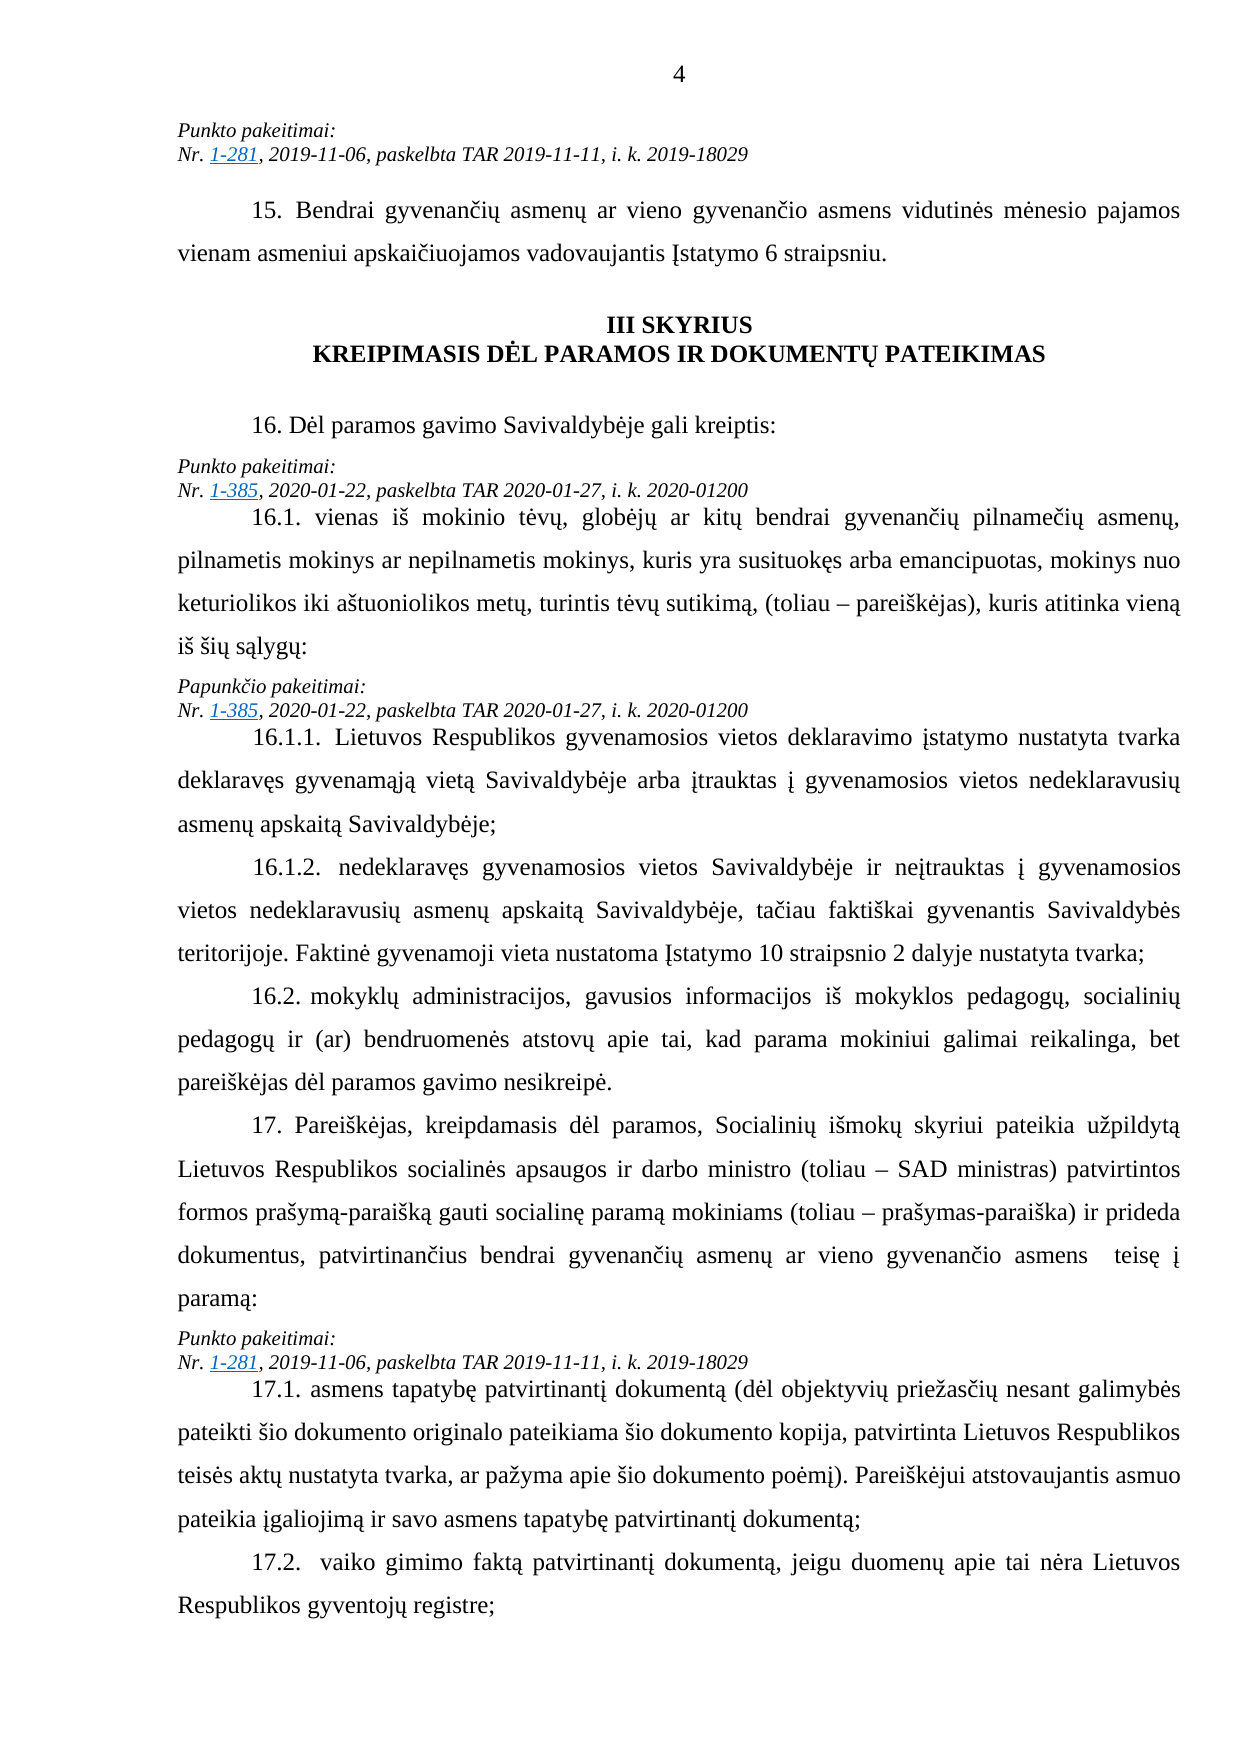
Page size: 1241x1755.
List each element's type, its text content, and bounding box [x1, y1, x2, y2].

text 16.1. vienas iš mokinio tėvų, globėjų ar kitų bendrai gyvenančių pilnamečių asmenų, pilnametis mokinys ar nepilnametis mokinys, kuris yra susituokęs arba emancipuotas, mokinys nuo keturiolikos iki aštuoniolikos metų, turintis tėvų sutikimą, (toliau – pareiškėjas), kuris atitinka vieną iš šių sąlygų: [177, 502, 1181, 660]
text 15. Bendrai gyvenančių asmenų ar vieno gyvenančio asmens vidutinės mėnesio pajamos vienam asmeniui apskaičiuojamos vadovaujantis Įstatymo 6 straipsniu. [177, 195, 1181, 267]
text Papunkčio pakeitimai: [177, 674, 1181, 698]
text 17.2. vaiko gimimo faktą patvirtinantį dokumentą, jeigu duomenų apie tai nėra Lietuvos Respublikos gyventojų registre; [177, 1547, 1181, 1619]
text 17.1. asmens tapatybę patvirtinantį dokumentą (dėl objektyvių priežasčių nesant galimybės pateikti šio dokumento originalo pateikiama šio dokumento kopija, patvirtinta Lietuvos Respublikos teisės aktų nustatyta tvarka, ar pažyma apie šio dokumento poėmį). Pareiškėjui atstovaujantis asmuo pateikia įgaliojimą ir savo asmens tapatybę patvirtinantį dokumentą; [177, 1374, 1181, 1532]
text KREIPIMASIS DĖL PARAMOS IR DOKUMENTŲ PATEIKIMAS [177, 339, 1181, 367]
text 16.1.1. Lietuvos Respublikos gyvenamosios vietos deklaravimo įstatymo nustatyta tvarka deklaravęs gyvenamąją vietą Savivaldybėje arba įtrauktas į gyvenamosios vietos nedeklaravusių asmenų apskaitą Savivaldybėje; [177, 722, 1181, 837]
text Punkto pakeitimai: [177, 454, 1181, 478]
text 17. Pareiškėjas, kreipdamasis dėl paramos, Socialinių išmokų skyriui pateikia užpildytą Lietuvos Respublikos socialinės apsaugos ir darbo ministro (toliau – SAD ministras) patvirtintos formos prašymą-paraišką gauti socialinę paramą mokiniams (toliau – prašymas-paraiška) ir prideda dokumentus, patvirtinančius bendrai gyvenančių asmenų ar vieno gyvenančio asmens teisę į paramą: [177, 1111, 1181, 1312]
text Nr. 1-385, 2020-01-22, paskelbta TAR 2020-01-27, i. k. 2020-01200 [177, 698, 1181, 722]
text Nr. 1-385, 2020-01-22, paskelbta TAR 2020-01-27, i. k. 2020-01200 [177, 478, 1181, 502]
text 16.2. mokyklų administracijos, gavusios informacijos iš mokyklos pedagogų, socialinių pedagogų ir (ar) bendruomenės atstovų apie tai, kad parama mokiniui galimai reikalinga, bet pareiškėjas dėl paramos gavimo nesikreipė. [177, 981, 1181, 1096]
text III SKYRIUS [177, 310, 1181, 339]
text Punkto pakeitimai: [177, 118, 1181, 142]
text Nr. 1-281, 2019-11-06, paskelbta TAR 2019-11-11, i. k. 2019-18029 [177, 1350, 1181, 1374]
text 16. Dėl paramos gavimo Savivaldybėje gali kreiptis: [177, 411, 1181, 439]
text Punkto pakeitimai: [177, 1326, 1181, 1350]
text Nr. 1-281, 2019-11-06, paskelbta TAR 2019-11-11, i. k. 2019-18029 [177, 142, 1181, 166]
text 16.1.2. nedeklaravęs gyvenamosios vietos Savivaldybėje ir neįtrauktas į gyvenamosios vietos nedeklaravusių asmenų apskaitą Savivaldybėje, tačiau faktiškai gyvenantis Savivaldybės teritorijoje. Faktinė gyvenamoji vieta nustatoma Įstatymo 10 straipsnio 2 dalyje nustatyta tvarka; [177, 852, 1181, 967]
